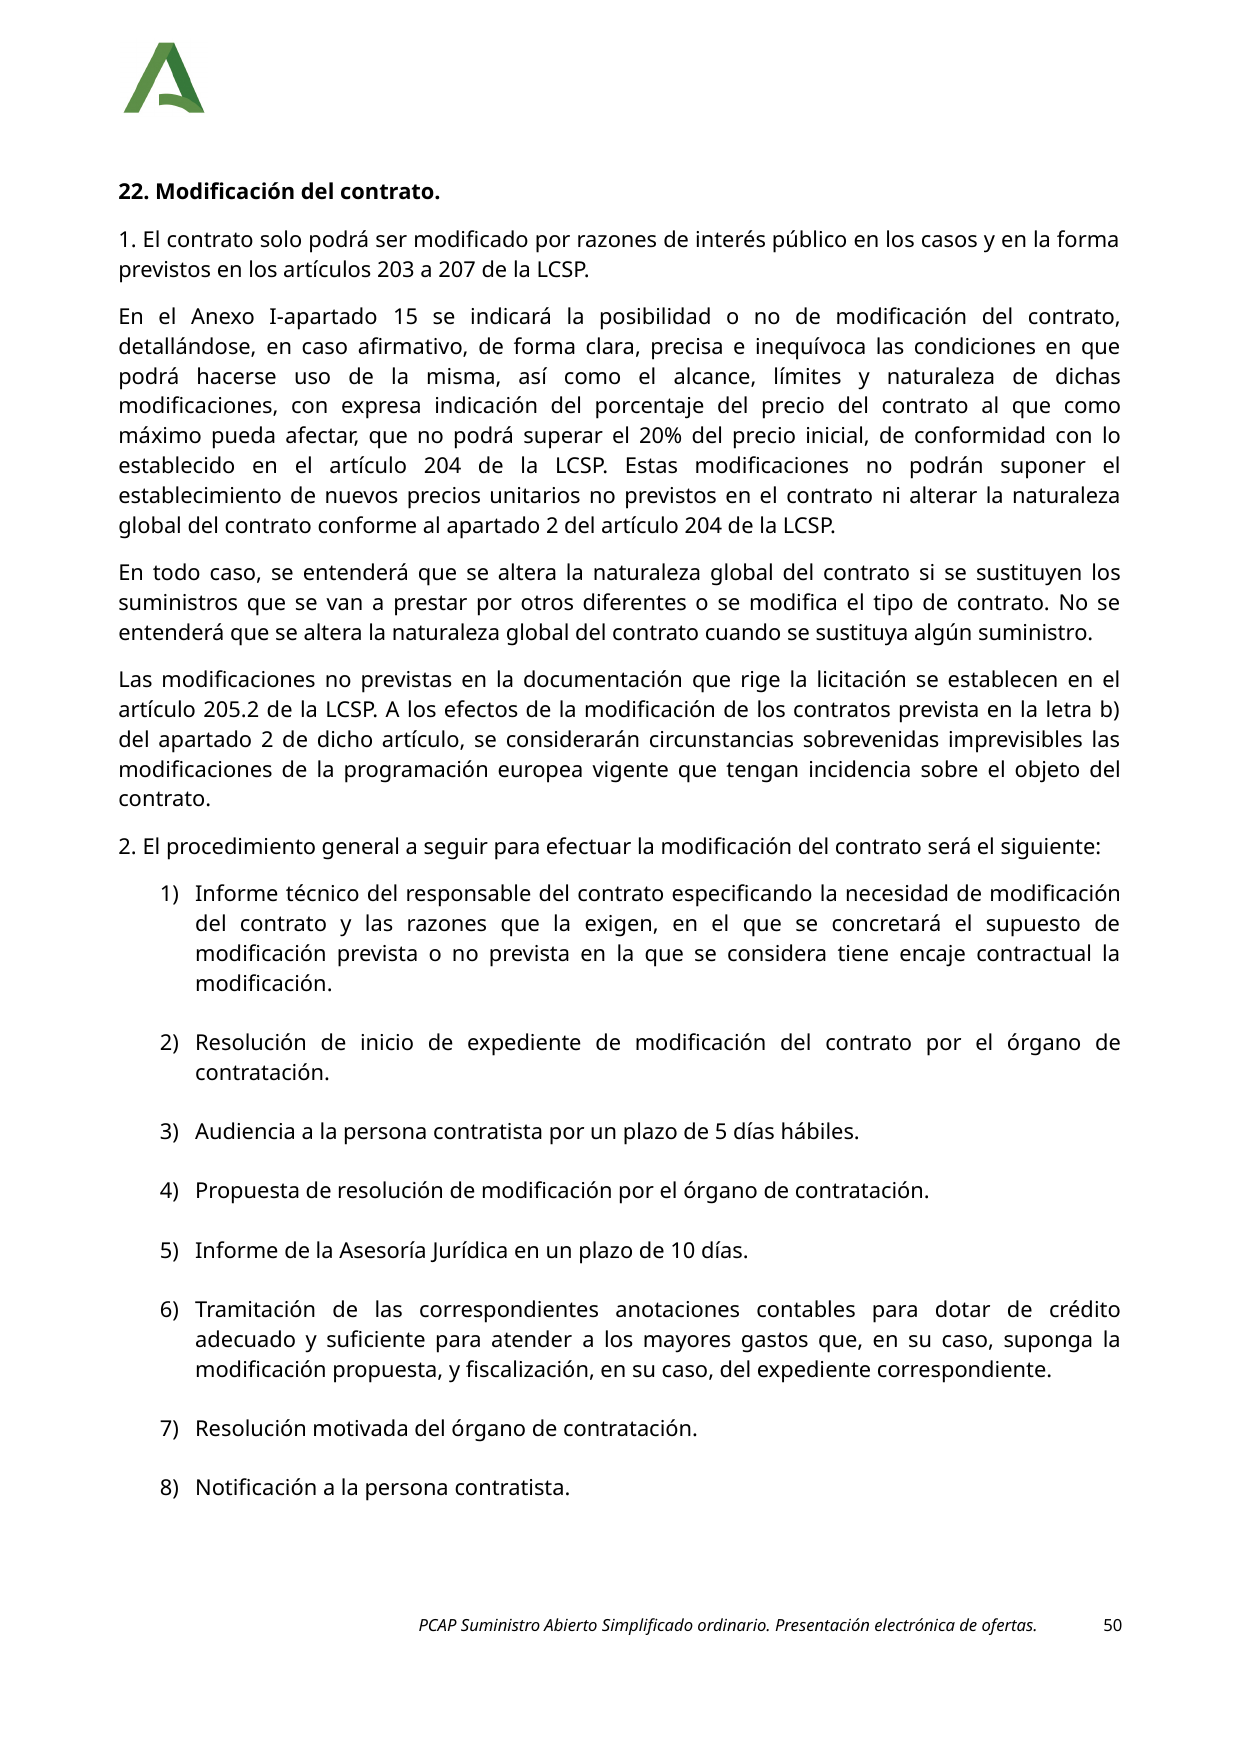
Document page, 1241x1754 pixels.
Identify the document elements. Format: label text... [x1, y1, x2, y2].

text 2. El procedimiento general a seguir para efectuar la modificación del contrato será el siguiente: [118, 831, 1122, 861]
subtitle 22. Modificación del contrato. [118, 176, 1122, 206]
text Las modificaciones no previstas en la documentación que rige la licitación se establecen en el artículo 205.2 de la LCSP. A los efectos de la modificación de los contratos prevista en la letra b) del apartado 2 de dicho artículo, se considerarán circunstancias sobrevenidas imprevisibles las modificaciones de la programación europea vigente que tengan incidencia sobre el objeto del contrato. [118, 664, 1122, 813]
text 8) Notificación a la persona contratista. [159, 1472, 1122, 1502]
text 7) Resolución motivada del órgano de contratación. [159, 1413, 1122, 1443]
text 2) Resolución de inicio de expediente de modificación del contrato por el órgano de contratación. [159, 1027, 1122, 1087]
picture [119, 38, 209, 117]
text 6) Tramitación de las correspondientes anotaciones contables para dotar de crédito adecuado y suficiente para atender a los mayores gastos que, en su caso, suponga la modificación propuesta, y fiscalización, en su caso, del expediente correspondiente. [159, 1294, 1122, 1383]
text 1) Informe técnico del responsable del contrato especificando la necesidad de modificación del contrato y las razones que la exigen, en el que se concretará el supuesto de modificación prevista o no prevista en la que se considera tiene encaje contractual la modificación. [159, 878, 1122, 998]
text 1. El contrato solo podrá ser modificado por razones de interés público en los casos y en la forma previstos en los artículos 203 a 207 de la LCSP. [118, 224, 1122, 283]
text 5) Informe de la Asesoría Jurídica en un plazo de 10 días. [159, 1235, 1122, 1264]
text En el Anexo I-apartado 15 se indicará la posibilidad o no de modificación del contrato, detallándose, en caso afirmativo, de forma clara, precisa e inequívoca las condiciones en que podrá hacerse uso de la misma, así como el alcance, límites y naturaleza de dichas modificaciones, con expresa indicación del porcentaje del precio del contrato al que como máximo pueda afectar, que no podrá superar el 20% del precio inicial, de conformidad con lo establecido en el artículo 204 de la LCSP. Estas modificaciones no podrán suponer el establecimiento de nuevos precios unitarios no previstos en el contrato ni alterar la naturaleza global del contrato conforme al apartado 2 del artículo 204 de la LCSP. [118, 301, 1122, 539]
text 3) Audiencia a la persona contratista por un plazo de 5 días hábiles. [159, 1116, 1122, 1146]
text En todo caso, se entenderá que se altera la naturaleza global del contrato si se sustituyen los suministros que se van a prestar por otros diferentes o se modifica el tipo de contrato. No se entenderá que se altera la naturaleza global del contrato cuando se sustituya algún suministro. [118, 557, 1122, 647]
text 4) Propuesta de resolución de modificación por el órgano de contratación. [159, 1175, 1122, 1205]
